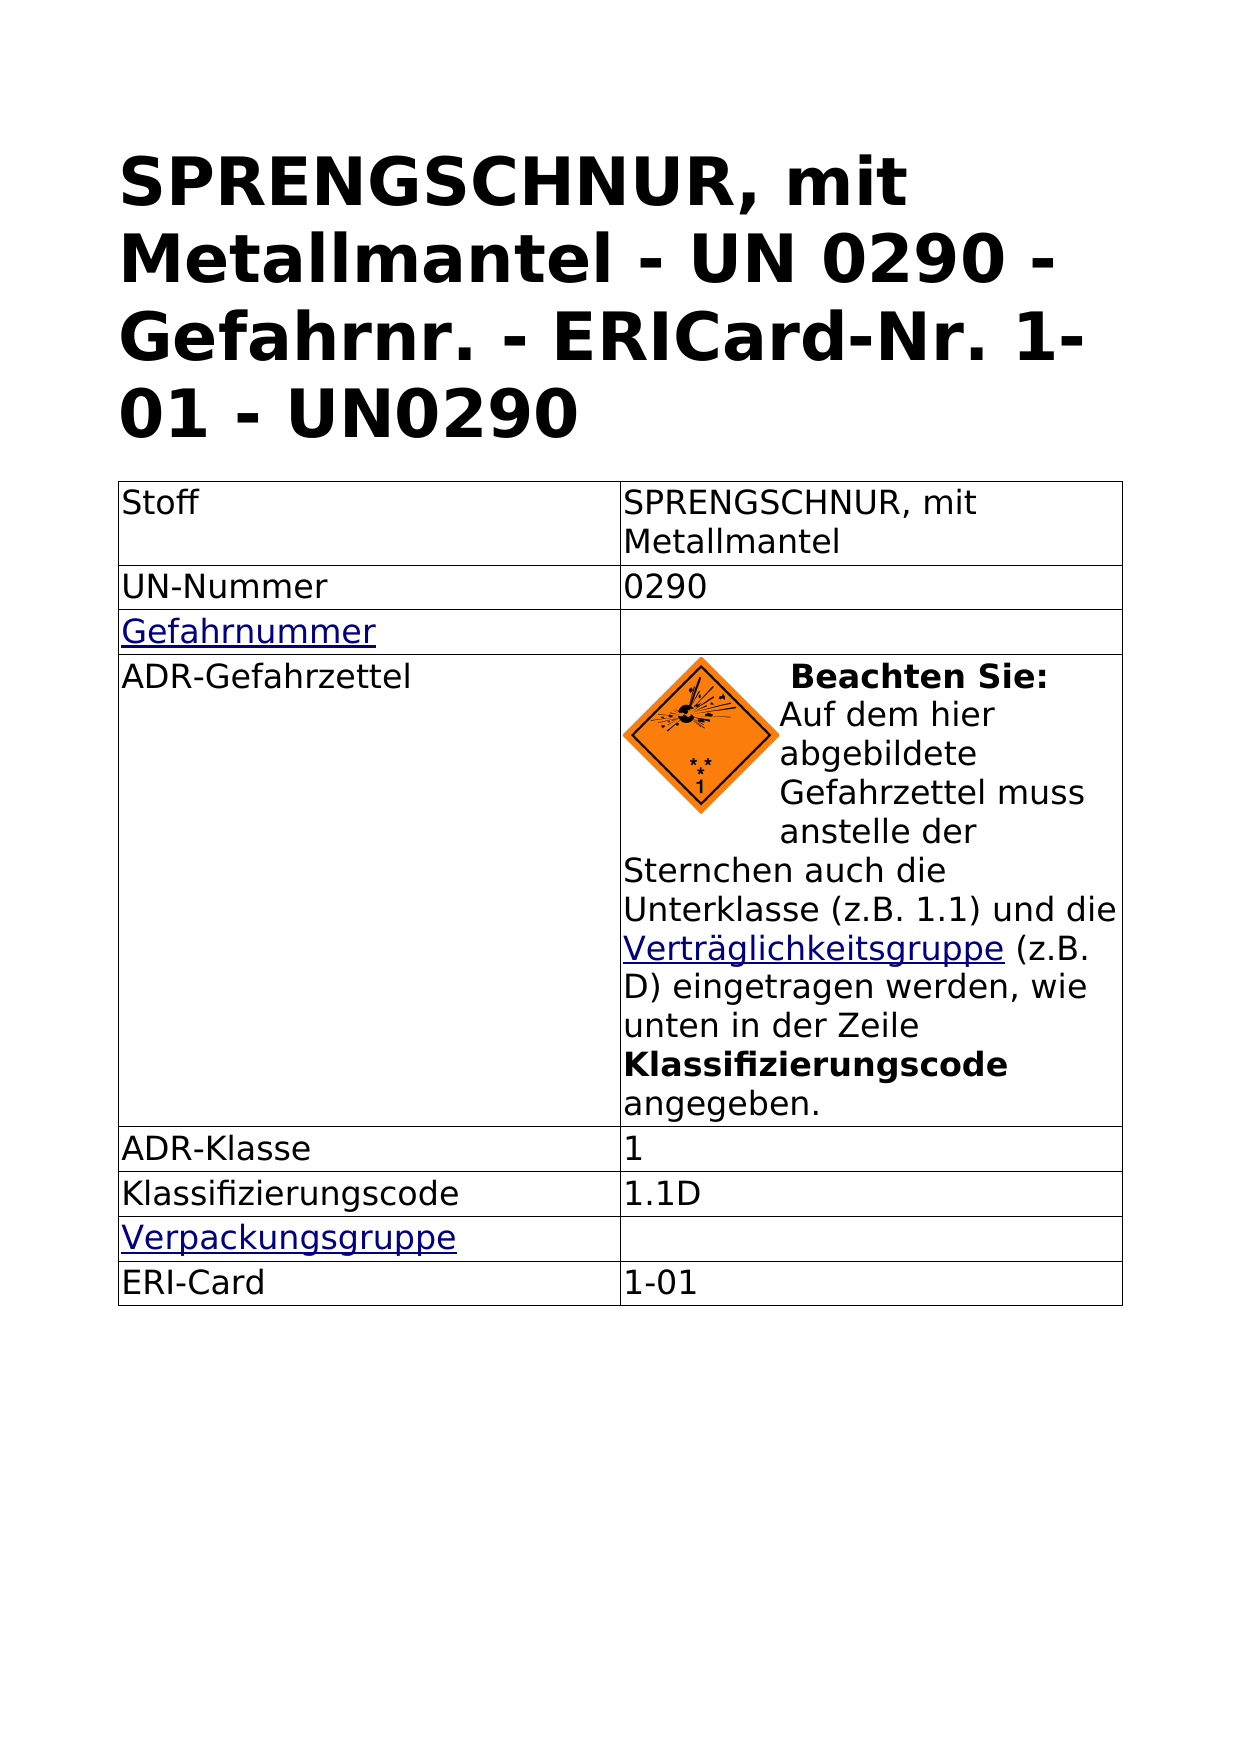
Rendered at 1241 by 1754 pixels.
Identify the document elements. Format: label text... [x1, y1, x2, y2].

table_cell 1-01 [621, 1262, 1122, 1305]
table_cell Klassifizierungscode [119, 1172, 620, 1216]
picture [622, 657, 780, 814]
table_header SPRENGSCHNUR, mit Metallmantel [621, 482, 1122, 564]
table_cell Verpackungsgruppe [119, 1217, 620, 1261]
table_cell 0290 [621, 566, 1122, 609]
table_cell [621, 1217, 1122, 1261]
table_cell Gefahrnummer [119, 610, 620, 654]
table_cell 1.1D [621, 1172, 1122, 1216]
table_cell Beachten Sie: Auf dem hier abgebildete Gefahrzettel muss anstelle der Sternchen auch die Unterklasse (z.B. 1.1) und die Verträglichkeitsgruppe (z.B. D) eingetragen werden, wie unten in der Zeile Klassifizierungscode angegeben. [621, 655, 1122, 1126]
table_header Stoff [119, 482, 620, 564]
table_cell [621, 610, 1122, 654]
table_cell UN-Nummer [119, 566, 620, 609]
table_cell 1 [621, 1127, 1122, 1171]
table_cell ADR-Klasse [119, 1127, 620, 1171]
subtitle SPRENGSCHNUR, mit Metallmantel - UN 0290 - Gefahrnr. - ERICard-Nr. 1-01 - UN0290 [118, 143, 1122, 453]
table_cell ERI-Card [119, 1262, 620, 1305]
table_cell ADR-Gefahrzettel [119, 655, 620, 1126]
